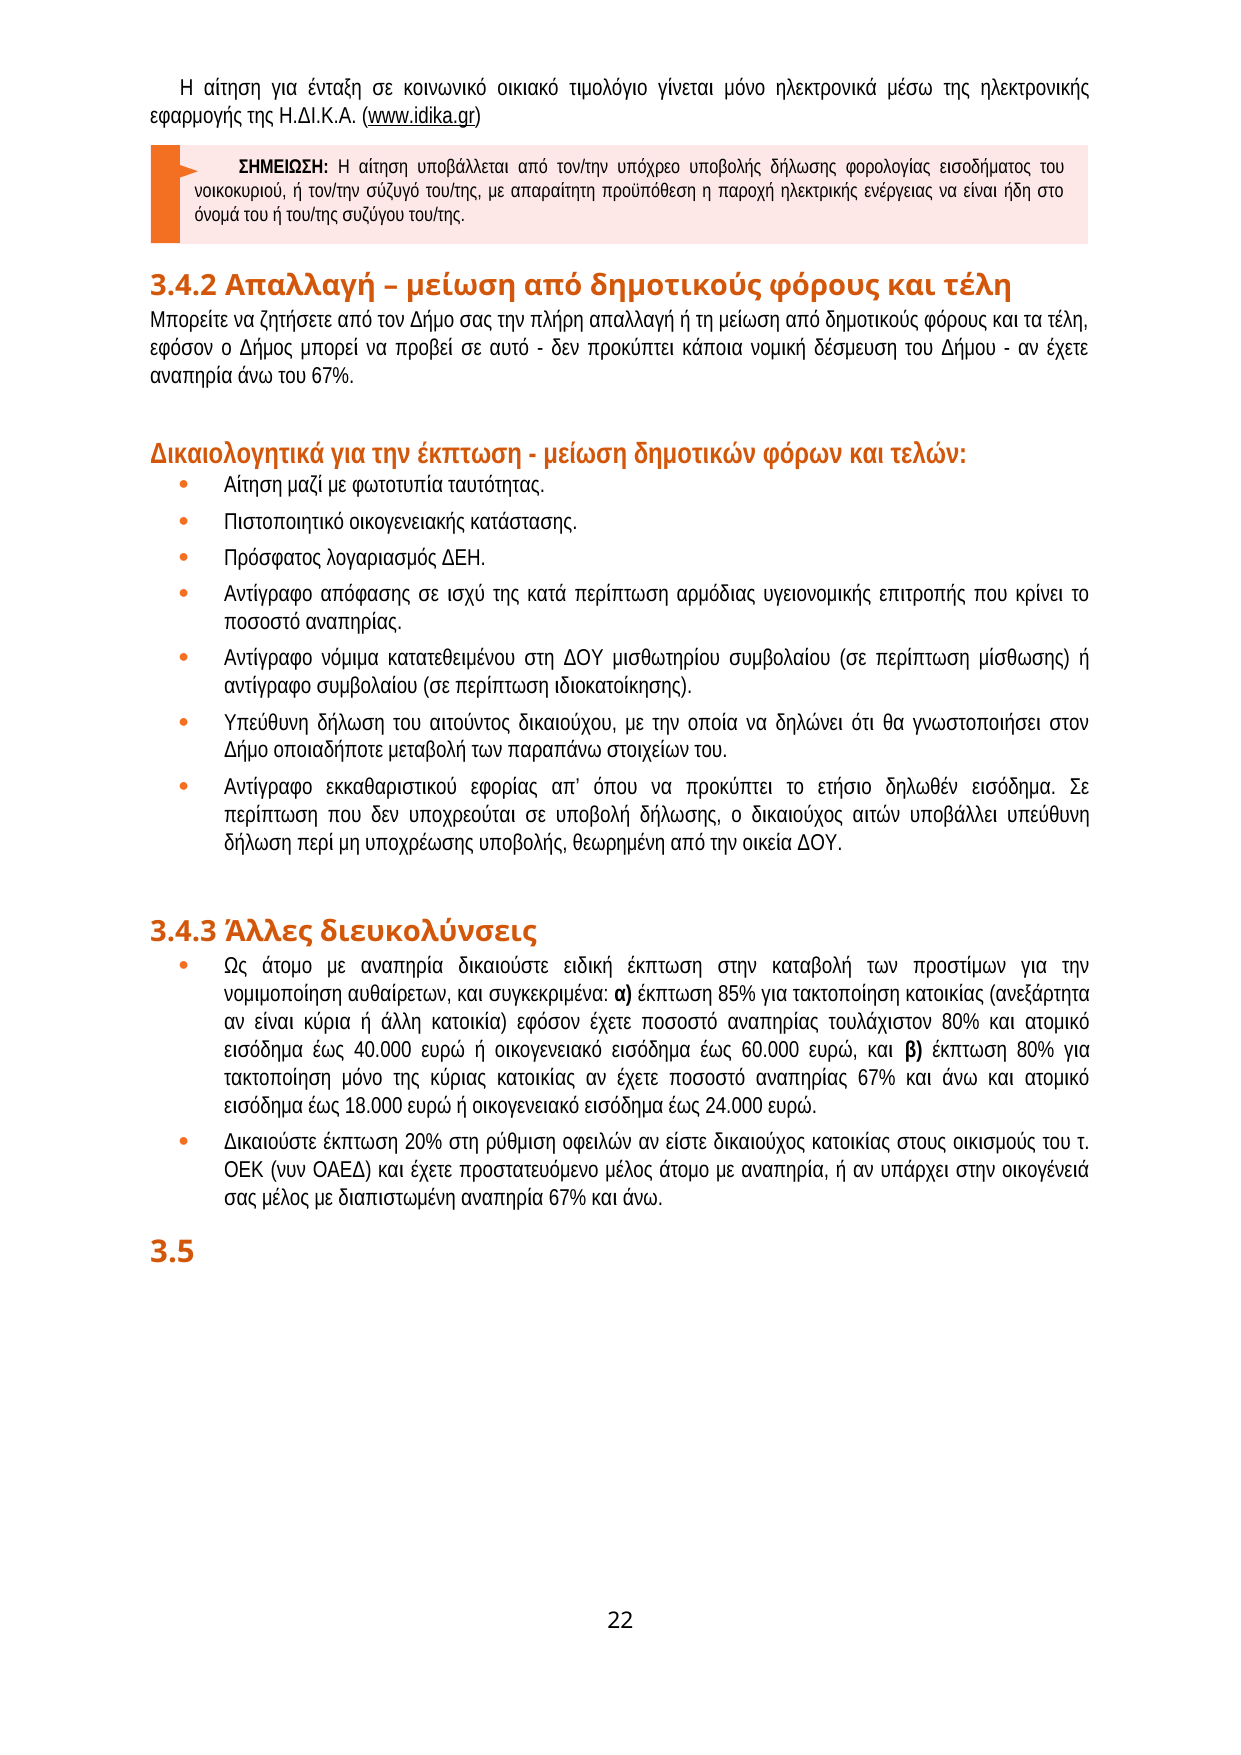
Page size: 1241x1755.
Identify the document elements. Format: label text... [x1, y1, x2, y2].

subtitle Δικαιολογητικά για την έκπτωση - μείωση δημοτικών φόρων και τελών: [150, 436, 1090, 469]
list Αντίγραφο εκκαθαριστικού εφορίας απ’ όπου να προκύπτει το ετήσιο δηλωθέν εισόδημα. Σε περίπτωση που δεν υποχρεούται σε υποβολή δήλωσης, ο δικαιούχος αιτών υποβάλλει υπεύθυνη δήλωση περί μη υποχρέωσης υποβολής, θεωρημένη από την οικεία ΔΟΥ. [179, 773, 1090, 855]
list Πιστοποιητικό οικογενειακής κατάστασης. [179, 508, 1090, 534]
list Υπεύθυνη δήλωση του αιτούντος δικαιούχου, με την οποία να δηλώνει ότι θα γνωστοποιήσει στον Δήμο οποιαδήποτε μεταβολή των παραπάνω στοιχείων του. [179, 708, 1090, 763]
text Μπορείτε να ζητήσετε από τον Δήμο σας την πλήρη απαλλαγή ή τη μείωση από δημοτικούς φόρους και τα τέλη, εφόσον ο Δήμος μπορεί να προβεί σε αυτό - δεν προκύπτει κάποια νομική δέσμευση του Δήμου - αν έχετε αναπηρία άνω του 67%. [150, 306, 1090, 388]
text Η αίτηση για ένταξη σε κοινωνικό οικιακό τιμολόγιο γίνεται μόνο ηλεκτρονικά μέσω της ηλεκτρονικής εφαρμογής της Η.ΔΙ.Κ.Α. (www.idika.gr) [150, 74, 1090, 128]
list Αίτηση μαζί με φωτοτυπία ταυτότητας. [179, 471, 1090, 498]
list Αντίγραφο νόμιμα κατατεθειμένου στη ΔΟΥ μισθωτηρίου συμβολαίου (σε περίπτωση μίσθωσης) ή αντίγραφο συμβολαίου (σε περίπτωση ιδιοκατοίκησης). [179, 644, 1090, 698]
list Πρόσφατος λογαριασμός ΔΕΗ. [179, 544, 1090, 570]
list Δικαιούστε έκπτωση 20% στη ρύθμιση οφειλών αν είστε δικαιούχος κατοικίας στους οικισμούς του τ. ΟΕΚ (νυν ΟΑΕΔ) και έχετε προστατευόμενο μέλος άτομο με αναπηρία, ή αν υπάρχει στην οικογένειά σας μέλος με διαπιστωμένη αναπηρία 67% και άνω. [179, 1128, 1090, 1211]
list Αντίγραφο απόφασης σε ισχύ της κατά περίπτωση αρμόδιας υγειονομικής επιτροπής που κρίνει το ποσοστό αναπηρίας. [179, 580, 1090, 634]
list Ως άτομο με αναπηρία δικαιούστε ειδική έκπτωση στην καταβολή των προστίμων για την νομιμοποίηση αυθαίρετων, και συγκεκριμένα: α) έκπτωση 85% για τακτοποίηση κατοικίας (ανεξάρτητα αν είναι κύρια ή άλλη κατοικία) εφόσον έχετε ποσοστό αναπηρίας τουλάχιστον 80% και ατομικό εισόδημα έως 40.000 ευρώ ή οικογενειακό εισόδημα έως 60.000 ευρώ, και β) έκπτωση 80% για τακτοποίηση μόνο της κύριας κατοικίας αν έχετε ποσοστό αναπηρίας 67% και άνω και ατομικό εισόδημα έως 18.000 ευρώ ή οικογενειακό εισόδημα έως 24.000 ευρώ. [179, 952, 1090, 1118]
subtitle Άλλες διευκολύνσεις [150, 911, 1090, 950]
subtitle Απαλλαγή – μείωση από δημοτικούς φόρους και τέλη [150, 264, 1090, 304]
